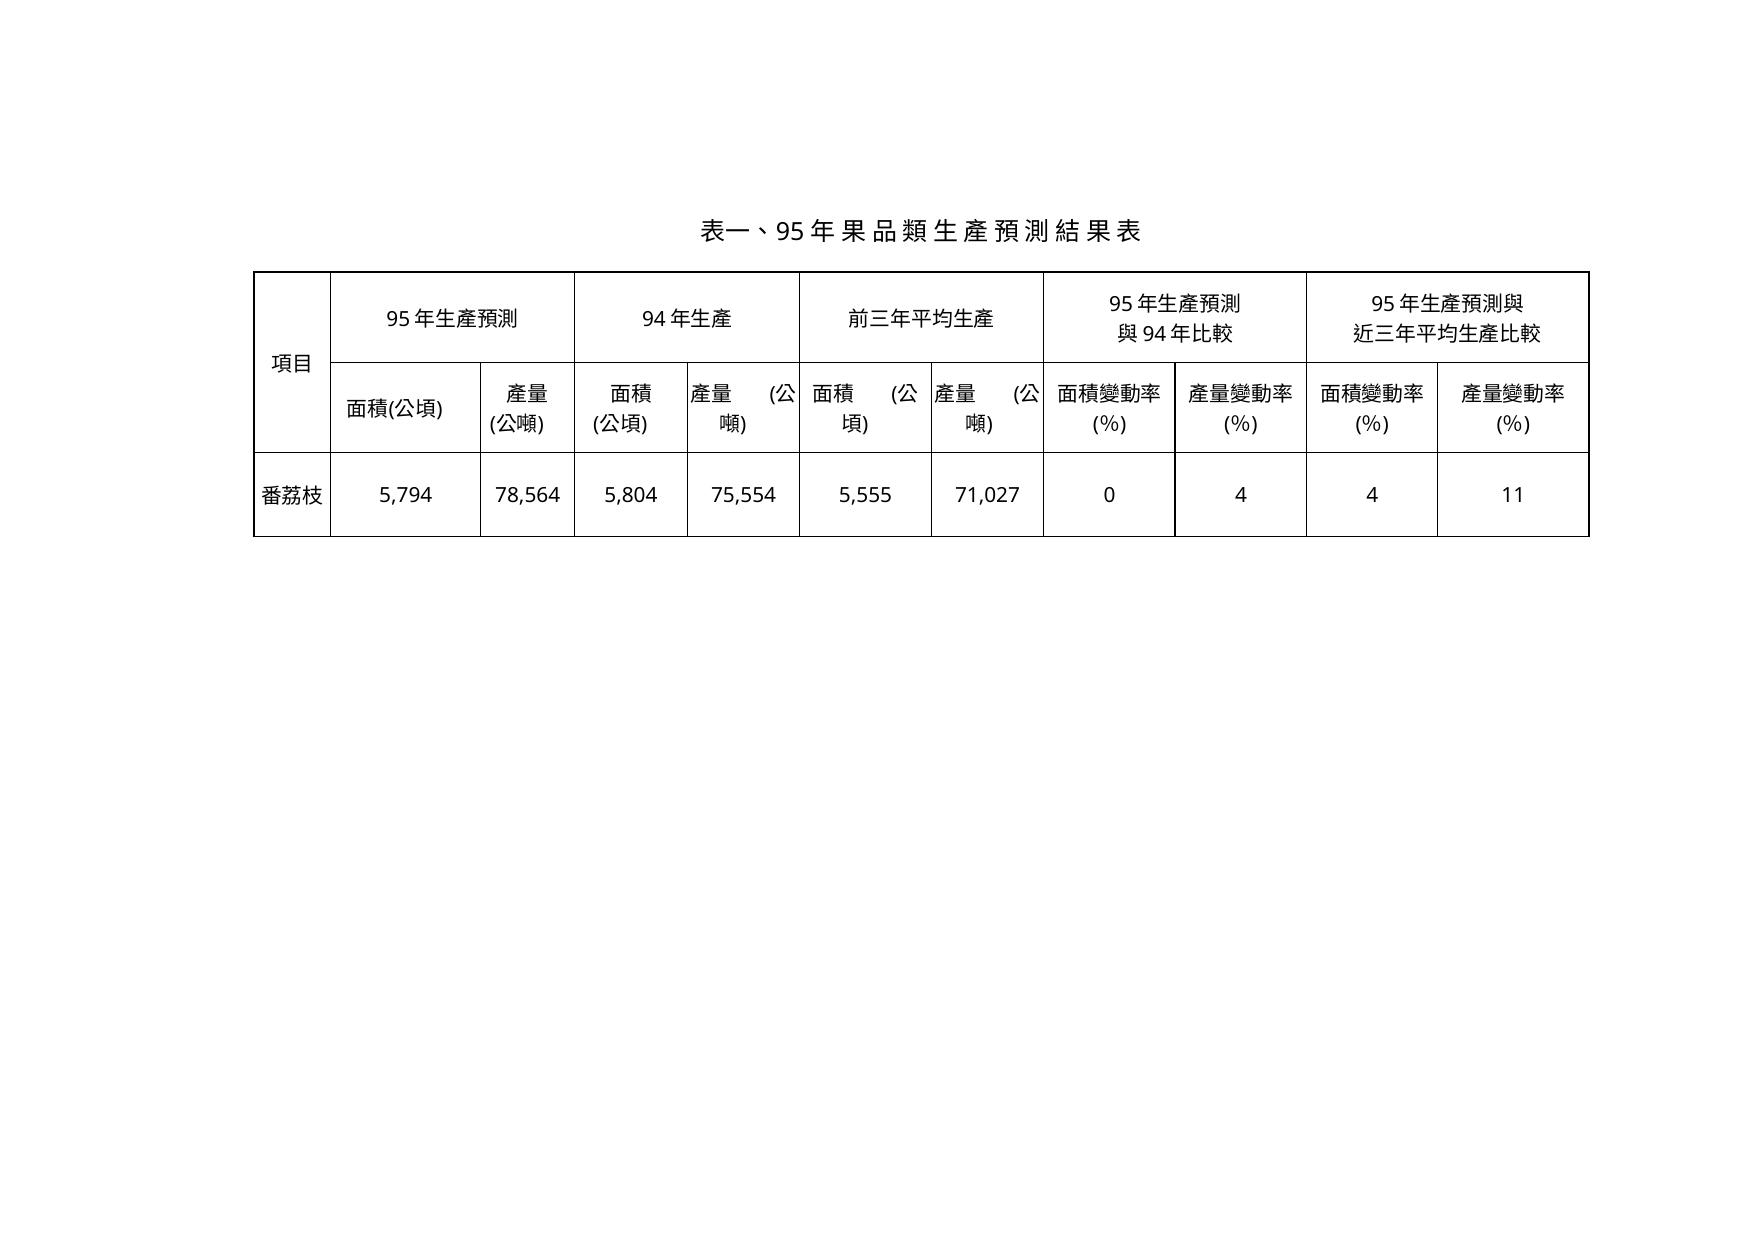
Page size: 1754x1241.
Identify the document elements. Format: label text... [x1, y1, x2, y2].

table_cell 面積(公頃) [331, 363, 480, 452]
table_header 表一、95 年 果 品 類 生 產 預 測 結 果 表 [254, 188, 1588, 271]
table_cell 面積變動率 (％) [1307, 363, 1437, 452]
table_cell 5,794 [331, 453, 480, 536]
table_cell 面積 (公頃) [800, 363, 931, 452]
table_cell 產量變動率 (％) [1438, 363, 1588, 452]
table_cell 5,555 [800, 453, 931, 536]
table_cell 75,554 [688, 453, 799, 536]
table_cell 94年生產 [575, 273, 799, 362]
table_cell 產量 (公噸) [688, 363, 799, 452]
table_cell 95年生產預測 [331, 273, 574, 362]
table_cell 產量變動率 (％) [1176, 363, 1306, 452]
table_cell 11 [1438, 453, 1588, 536]
table_cell 71,027 [932, 453, 1043, 536]
table_cell 番荔枝 [255, 453, 330, 536]
table_cell 前三年平均生產 [800, 273, 1043, 362]
table_cell 4 [1176, 453, 1306, 536]
table_cell 95年生產預測 與94年比較 [1044, 273, 1306, 362]
table_cell 5,804 [575, 453, 687, 536]
table_cell 0 [1044, 453, 1174, 536]
table_cell 4 [1307, 453, 1437, 536]
table_cell 產量 (公噸) [932, 363, 1043, 452]
table_cell 面積變動率 (％) [1044, 363, 1174, 452]
table_cell 面積 (公頃) [575, 363, 687, 452]
table_cell 78,564 [481, 453, 574, 536]
table_cell 項目 [255, 273, 330, 452]
table_cell 95年生產預測與 近三年平均生產比較 [1307, 273, 1588, 362]
table_cell 產量 (公噸) [481, 363, 574, 452]
